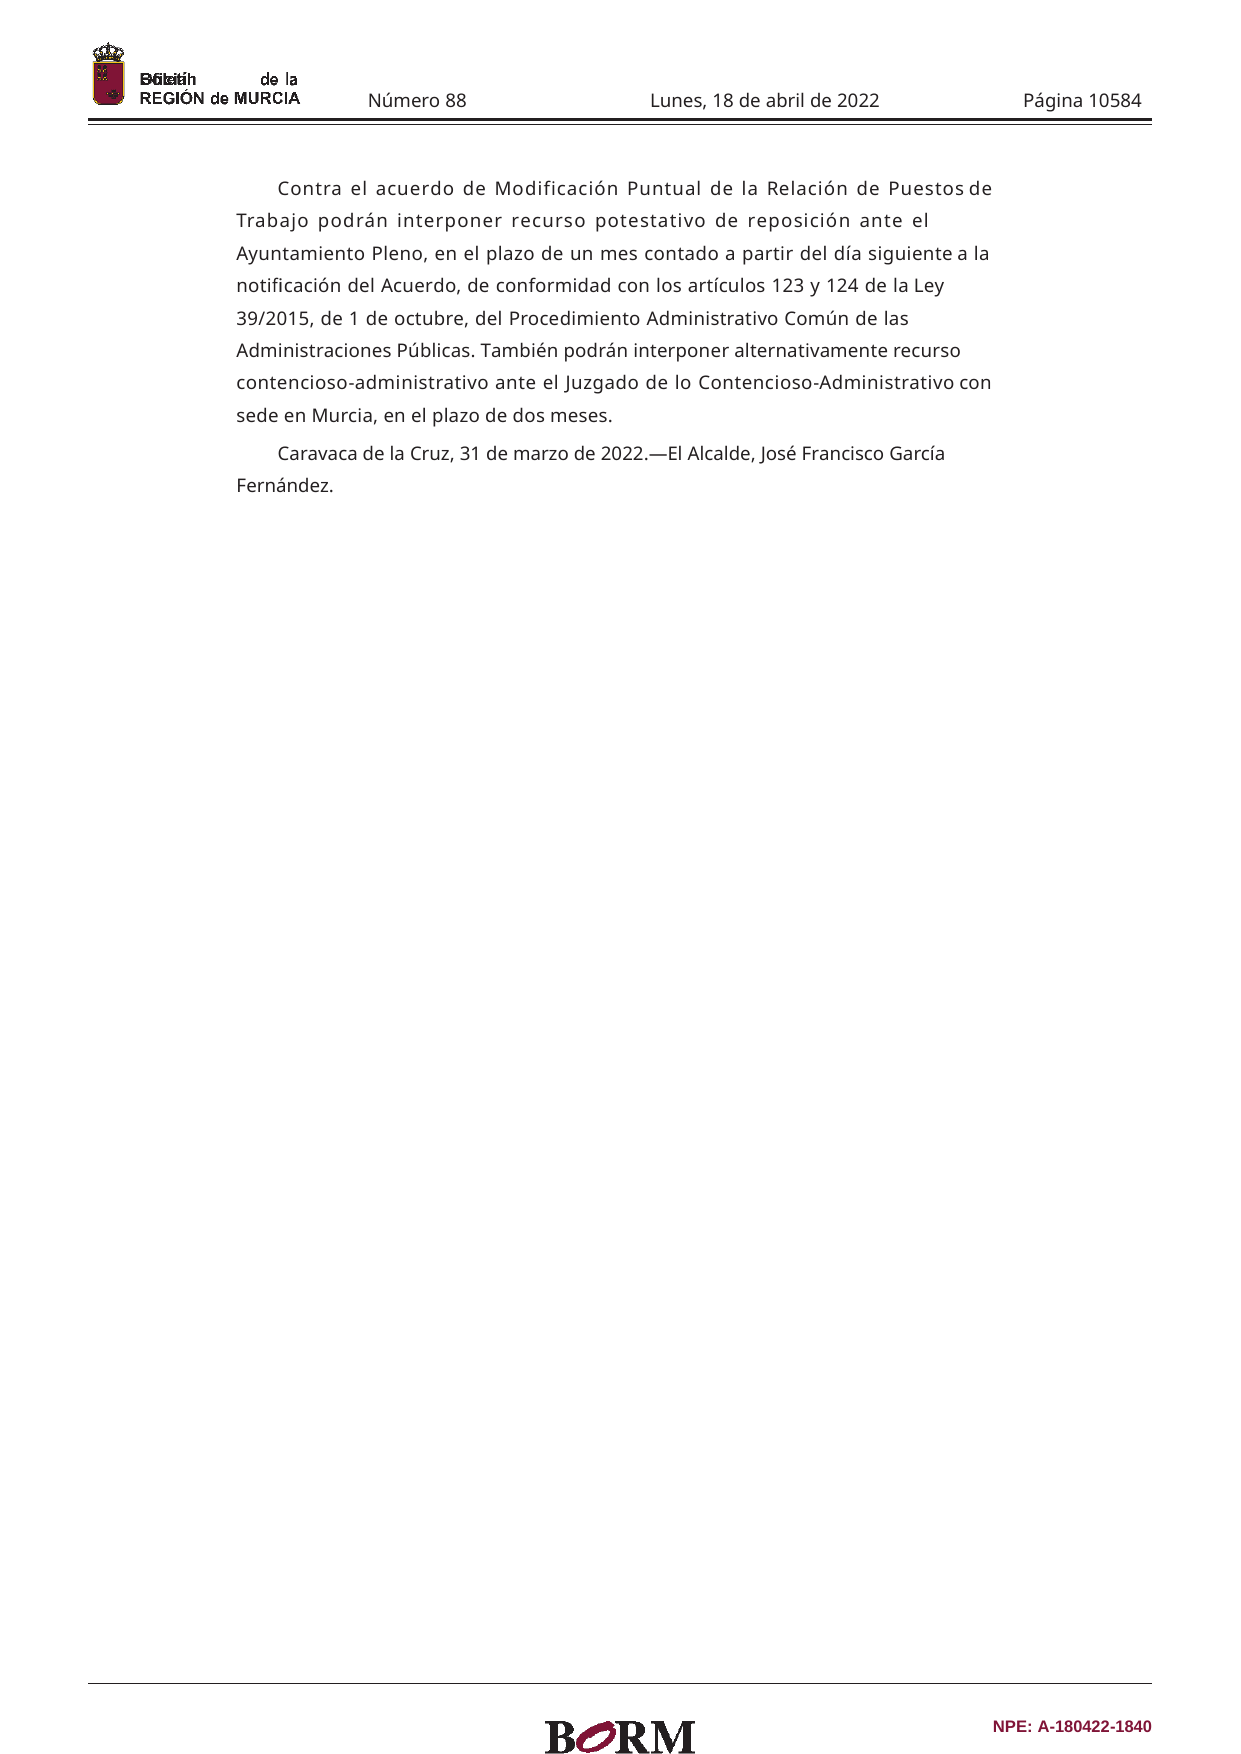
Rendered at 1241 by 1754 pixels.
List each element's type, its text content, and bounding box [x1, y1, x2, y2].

picture [140, 72, 204, 105]
picture [545, 1721, 696, 1754]
text Número 88 Lunes, 18 de abril de 2022 Página 10584 [368, 87, 1154, 113]
text Caravaca de la Cruz, 31 de marzo de 2022.—El Alcalde, José Francisco García Fernández. [236, 440, 1011, 498]
text Contra el acuerdo de Modificación Puntual de la Relación de Puestos de Trabajo podrán interponer recurso potestativo de reposición ante el Ayuntamiento Pleno, en el plazo de un mes contado a partir del día siguiente a la notificación del Acuerdo, de conformidad con los artículos 123 y 124 de la Ley 39/2015, de 1 de octubre, del Procedimiento Administrativo Común de las Administraciones Públicas. También podrán interponer alternativamente recurso contencioso-administrativo ante el Juzgado de lo Contencioso-Administrativo con sede en Murcia, en el plazo de dos meses. [236, 175, 1011, 428]
picture [234, 91, 301, 105]
text NPE: A-180422-1840 [87, 1719, 1152, 1740]
picture [286, 72, 298, 86]
picture [210, 92, 229, 105]
picture [92, 42, 125, 106]
picture [260, 72, 279, 86]
